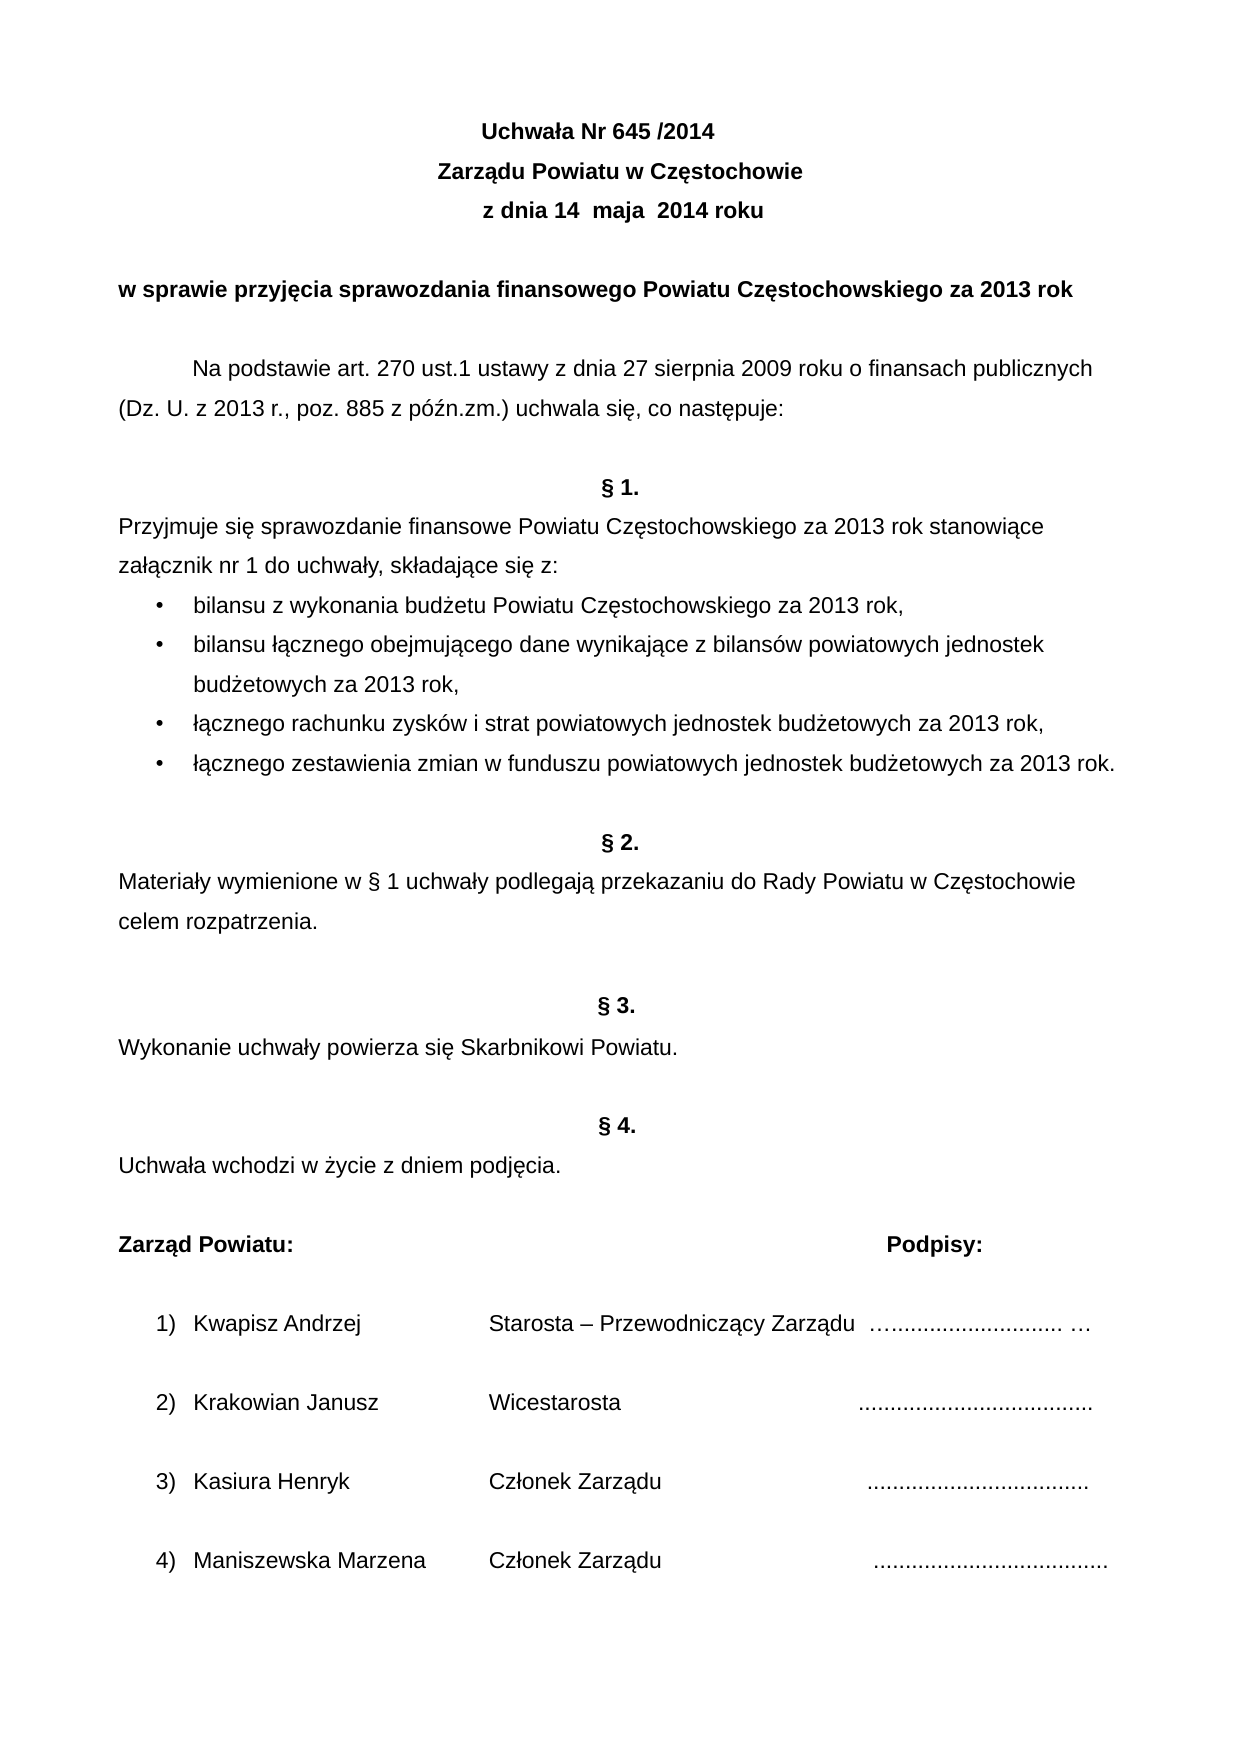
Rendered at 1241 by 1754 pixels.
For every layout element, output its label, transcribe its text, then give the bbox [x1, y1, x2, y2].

list bilansu łącznego obejmującego dane wynikające z bilansów powiatowych jednostek budżetowych za 2013 rok, [156, 631, 1122, 697]
text Zarząd Powiatu: Podpisy: [118, 1231, 1122, 1257]
list bilansu z wykonania budżetu Powiatu Częstochowskiego za 2013 rok, [156, 592, 1122, 618]
list Kasiura Henryk Członek Zarządu ................................... [156, 1468, 1122, 1494]
text § 4. [118, 1112, 1122, 1139]
text § 1. [118, 473, 1122, 500]
text z dnia 14 maja 2014 roku [118, 197, 1122, 223]
list łącznego rachunku zysków i strat powiatowych jednostek budżetowych za 2013 rok, [156, 710, 1122, 737]
text § 3. [118, 990, 1122, 1019]
text Materiały wymienione w § 1 uchwały podlegają przekazaniu do Rady Powiatu w Częstochowie celem rozpatrzenia. [118, 868, 1122, 934]
list Kwapisz Andrzej Starosta – Przewodniczący Zarządu …........................... … [156, 1310, 1122, 1336]
text Uchwała Nr 645 /2014 [118, 118, 1122, 144]
text Przyjmuje się sprawozdanie finansowe Powiatu Częstochowskiego za 2013 rok stanowiące załącznik nr 1 do uchwały, składające się z: [118, 513, 1122, 579]
list łącznego zestawienia zmian w funduszu powiatowych jednostek budżetowych za 2013 rok. [156, 750, 1122, 776]
text § 2. [118, 829, 1122, 855]
text Uchwała wchodzi w życie z dniem podjęcia. [118, 1152, 1122, 1178]
text Na podstawie art. 270 ust.1 ustawy z dnia 27 sierpnia 2009 roku o finansach publicznych (Dz. U. z 2013 r., poz. 885 z późn.zm.) uchwala się, co następuje: [118, 355, 1122, 421]
text Wykonanie uchwały powierza się Skarbnikowi Powiatu. [118, 1033, 1122, 1060]
list Maniszewska Marzena Członek Zarządu ..................................... [156, 1547, 1122, 1573]
list Krakowian Janusz Wicestarosta ..................................... [156, 1389, 1122, 1415]
text Zarządu Powiatu w Częstochowie [118, 158, 1122, 184]
text w sprawie przyjęcia sprawozdania finansowego Powiatu Częstochowskiego za 2013 rok [118, 276, 1122, 302]
